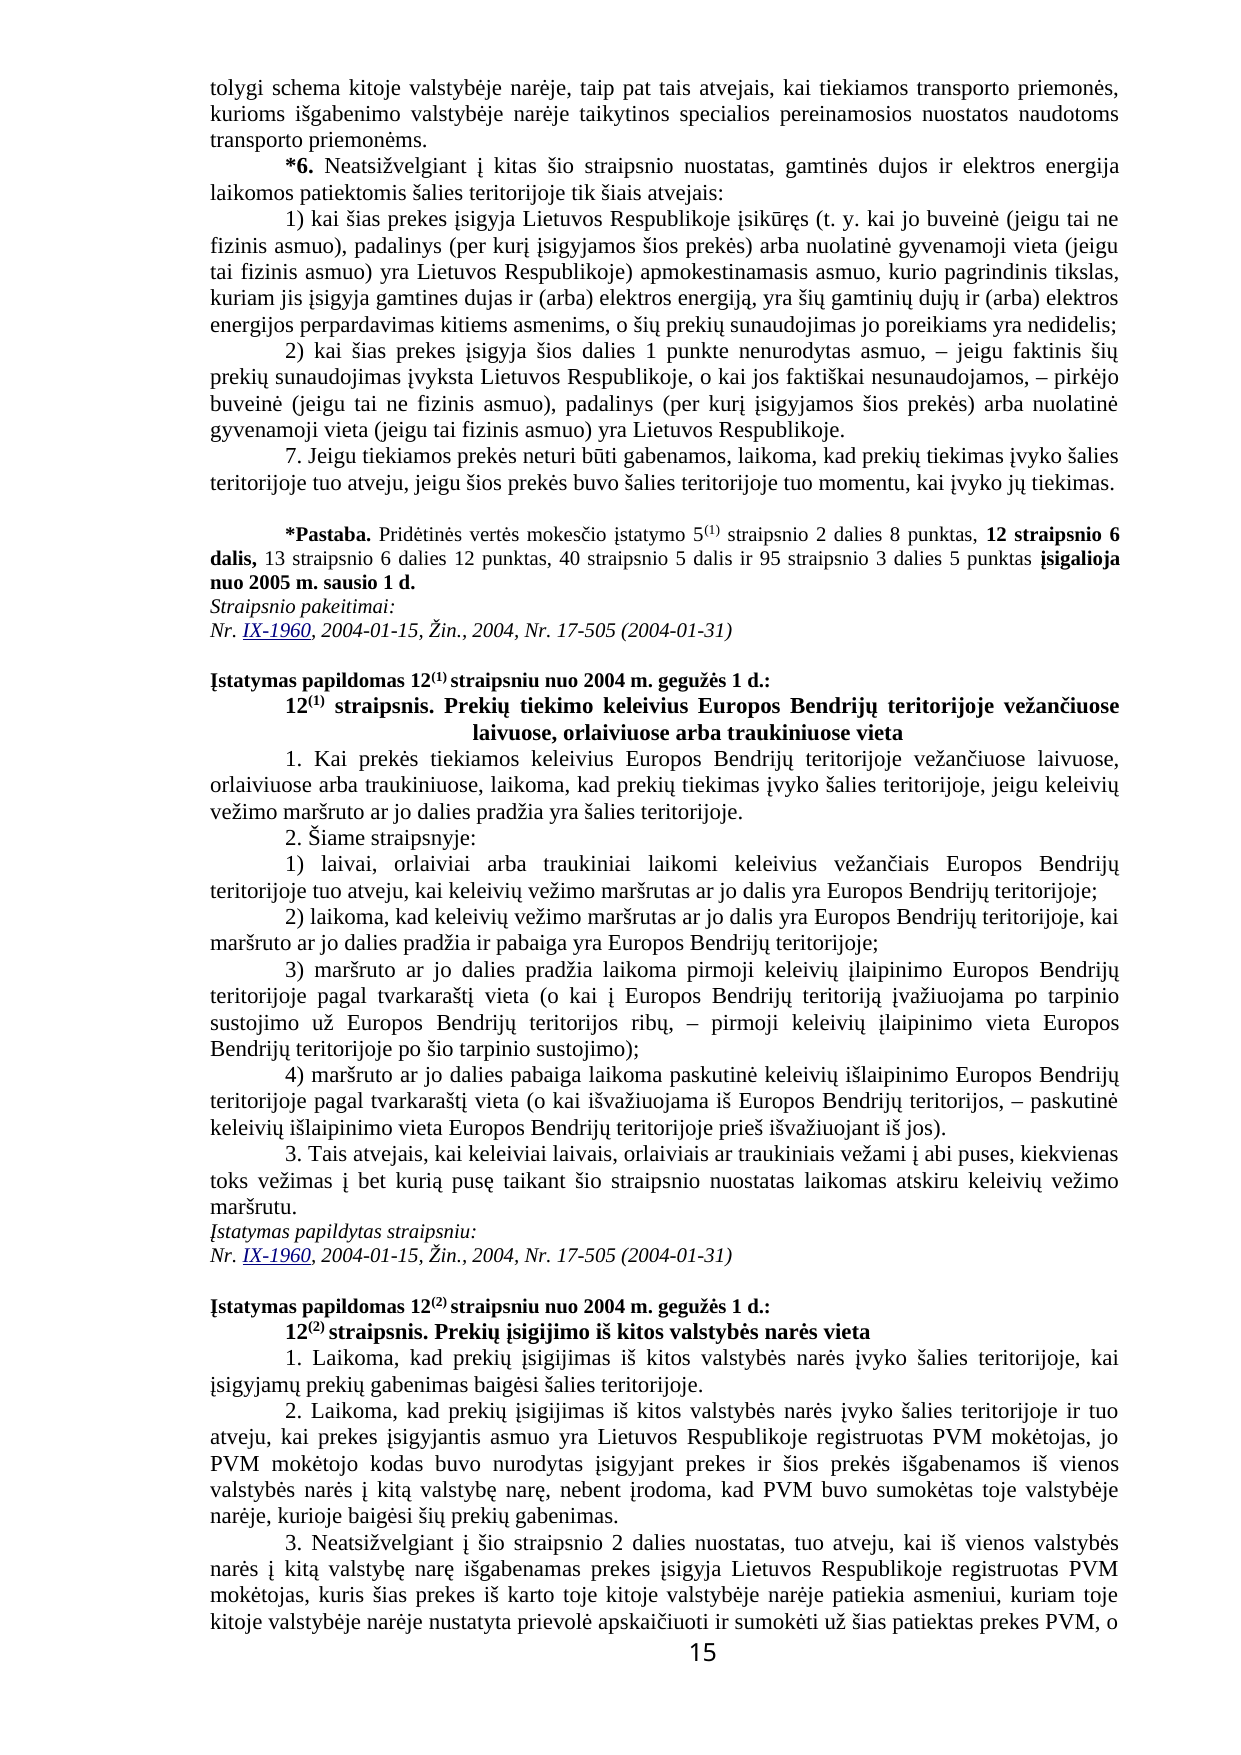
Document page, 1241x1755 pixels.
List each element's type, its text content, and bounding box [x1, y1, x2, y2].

text *6. Neatsižvelgiant į kitas šio straipsnio nuostatas, gamtinės dujos ir elektros energija laikomos patiektomis šalies teritorijoje tik šiais atvejais: [210, 153, 1120, 205]
text Nr. IX-1960, 2004-01-15, Žin., 2004, Nr. 17-505 (2004-01-31) [210, 618, 1120, 642]
text 3. Tais atvejais, kai keleiviai laivais, orlaiviais ar traukiniais vežami į abi puses, kiekvienas toks vežimas į bet kurią pusę taikant šio straipsnio nuostatas laikomas atskiru keleivių vežimo maršrutu. [210, 1140, 1120, 1219]
text 12(2) straipsnis. Prekių įsigijimo iš kitos valstybės narės vieta [210, 1318, 1120, 1344]
text 12(1) straipsnis. Prekių tiekimo keleivius Europos Bendrijų teritorijoje vežančiuose laivuose, orlaiviuose arba traukiniuose vieta [285, 692, 1120, 745]
text Įstatymas papildomas 12(2) straipsniu nuo 2004 m. gegužės 1 d.: [210, 1294, 1120, 1318]
text 3) maršruto ar jo dalies pradžia laikoma pirmoji keleivių įlaipinimo Europos Bendrijų teritorijoje pagal tvarkaraštį vieta (o kai į Europos Bendrijų teritoriją įvažiuojama po tarpinio sustojimo už Europos Bendrijų teritorijos ribų, – pirmoji keleivių įlaipinimo vieta Europos Bendrijų teritorijoje po šio tarpinio sustojimo); [210, 956, 1120, 1061]
text 1. Kai prekės tiekiamos keleivius Europos Bendrijų teritorijoje vežančiuose laivuose, orlaiviuose arba traukiniuose, laikoma, kad prekių tiekimas įvyko šalies teritorijoje, jeigu keleivių vežimo maršruto ar jo dalies pradžia yra šalies teritorijoje. [210, 745, 1120, 824]
text 3. Neatsižvelgiant į šio straipsnio 2 dalies nuostatas, tuo atveju, kai iš vienos valstybės narės į kitą valstybę narę išgabenamas prekes įsigyja Lietuvos Respublikoje registruotas PVM mokėtojas, kuris šias prekes iš karto toje kitoje valstybėje narėje patiekia asmeniui, kuriam toje kitoje valstybėje narėje nustatyta prievolė apskaičiuoti ir sumokėti už šias patiektas prekes PVM, o [210, 1529, 1120, 1634]
text *Pastaba. Pridėtinės vertės mokesčio įstatymo 5(1) straipsnio 2 dalies 8 punktas, 12 straipsnio 6 dalis, 13 straipsnio 6 dalies 12 punktas, 40 straipsnio 5 dalis ir 95 straipsnio 3 dalies 5 punktas įsigalioja nuo 2005 m. sausio 1 d. [210, 522, 1120, 594]
text 2) kai šias prekes įsigyja šios dalies 1 punkte nenurodytas asmuo, – jeigu faktinis šių prekių sunaudojimas įvyksta Lietuvos Respublikoje, o kai jos faktiškai nesunaudojamos, – pirkėjo buveinė (jeigu tai ne fizinis asmuo), padalinys (per kurį įsigyjamos šios prekės) arba nuolatinė gyvenamoji vieta (jeigu tai fizinis asmuo) yra Lietuvos Respublikoje. [210, 337, 1120, 442]
text Įstatymas papildytas straipsniu: [210, 1219, 1120, 1243]
text 1) kai šias prekes įsigyja Lietuvos Respublikoje įsikūręs (t. y. kai jo buveinė (jeigu tai ne fizinis asmuo), padalinys (per kurį įsigyjamos šios prekės) arba nuolatinė gyvenamoji vieta (jeigu tai fizinis asmuo) yra Lietuvos Respublikoje) apmokestinamasis asmuo, kurio pagrindinis tikslas, kuriam jis įsigyja gamtines dujas ir (arba) elektros energiją, yra šių gamtinių dujų ir (arba) elektros energijos perpardavimas kitiems asmenims, o šių prekių sunaudojimas jo poreikiams yra nedidelis; [210, 205, 1120, 337]
text Straipsnio pakeitimai: [210, 594, 1120, 618]
text 7. Jeigu tiekiamos prekės neturi būti gabenamos, laikoma, kad prekių tiekimas įvyko šalies teritorijoje tuo atveju, jeigu šios prekės buvo šalies teritorijoje tuo momentu, kai įvyko jų tiekimas. [210, 442, 1120, 495]
text Įstatymas papildomas 12(1) straipsniu nuo 2004 m. gegužės 1 d.: [210, 668, 1120, 692]
text 1) laivai, orlaiviai arba traukiniai laikomi keleivius vežančiais Europos Bendrijų teritorijoje tuo atveju, kai keleivių vežimo maršrutas ar jo dalis yra Europos Bendrijų teritorijoje; [210, 850, 1120, 903]
text Nr. IX-1960, 2004-01-15, Žin., 2004, Nr. 17-505 (2004-01-31) [210, 1243, 1120, 1267]
text 1. Laikoma, kad prekių įsigijimas iš kitos valstybės narės įvyko šalies teritorijoje, kai įsigyjamų prekių gabenimas baigėsi šalies teritorijoje. [210, 1344, 1120, 1397]
text 2) laikoma, kad keleivių vežimo maršrutas ar jo dalis yra Europos Bendrijų teritorijoje, kai maršruto ar jo dalies pradžia ir pabaiga yra Europos Bendrijų teritorijoje; [210, 903, 1120, 956]
text 4) maršruto ar jo dalies pabaiga laikoma paskutinė keleivių išlaipinimo Europos Bendrijų teritorijoje pagal tvarkaraštį vieta (o kai išvažiuojama iš Europos Bendrijų teritorijos, – paskutinė keleivių išlaipinimo vieta Europos Bendrijų teritorijoje prieš išvažiuojant iš jos). [210, 1061, 1120, 1140]
text 2. Šiame straipsnyje: [210, 824, 1120, 850]
text tolygi schema kitoje valstybėje narėje, taip pat tais atvejais, kai tiekiamos transporto priemonės, kurioms išgabenimo valstybėje narėje taikytinos specialios pereinamosios nuostatos naudotoms transporto priemonėms. [210, 73, 1120, 153]
text 2. Laikoma, kad prekių įsigijimas iš kitos valstybės narės įvyko šalies teritorijoje ir tuo atveju, kai prekes įsigyjantis asmuo yra Lietuvos Respublikoje registruotas PVM mokėtojas, jo PVM mokėtojo kodas buvo nurodytas įsigyjant prekes ir šios prekės išgabenamos iš vienos valstybės narės į kitą valstybę narę, nebent įrodoma, kad PVM buvo sumokėtas toje valstybėje narėje, kurioje baigėsi šių prekių gabenimas. [210, 1397, 1120, 1529]
